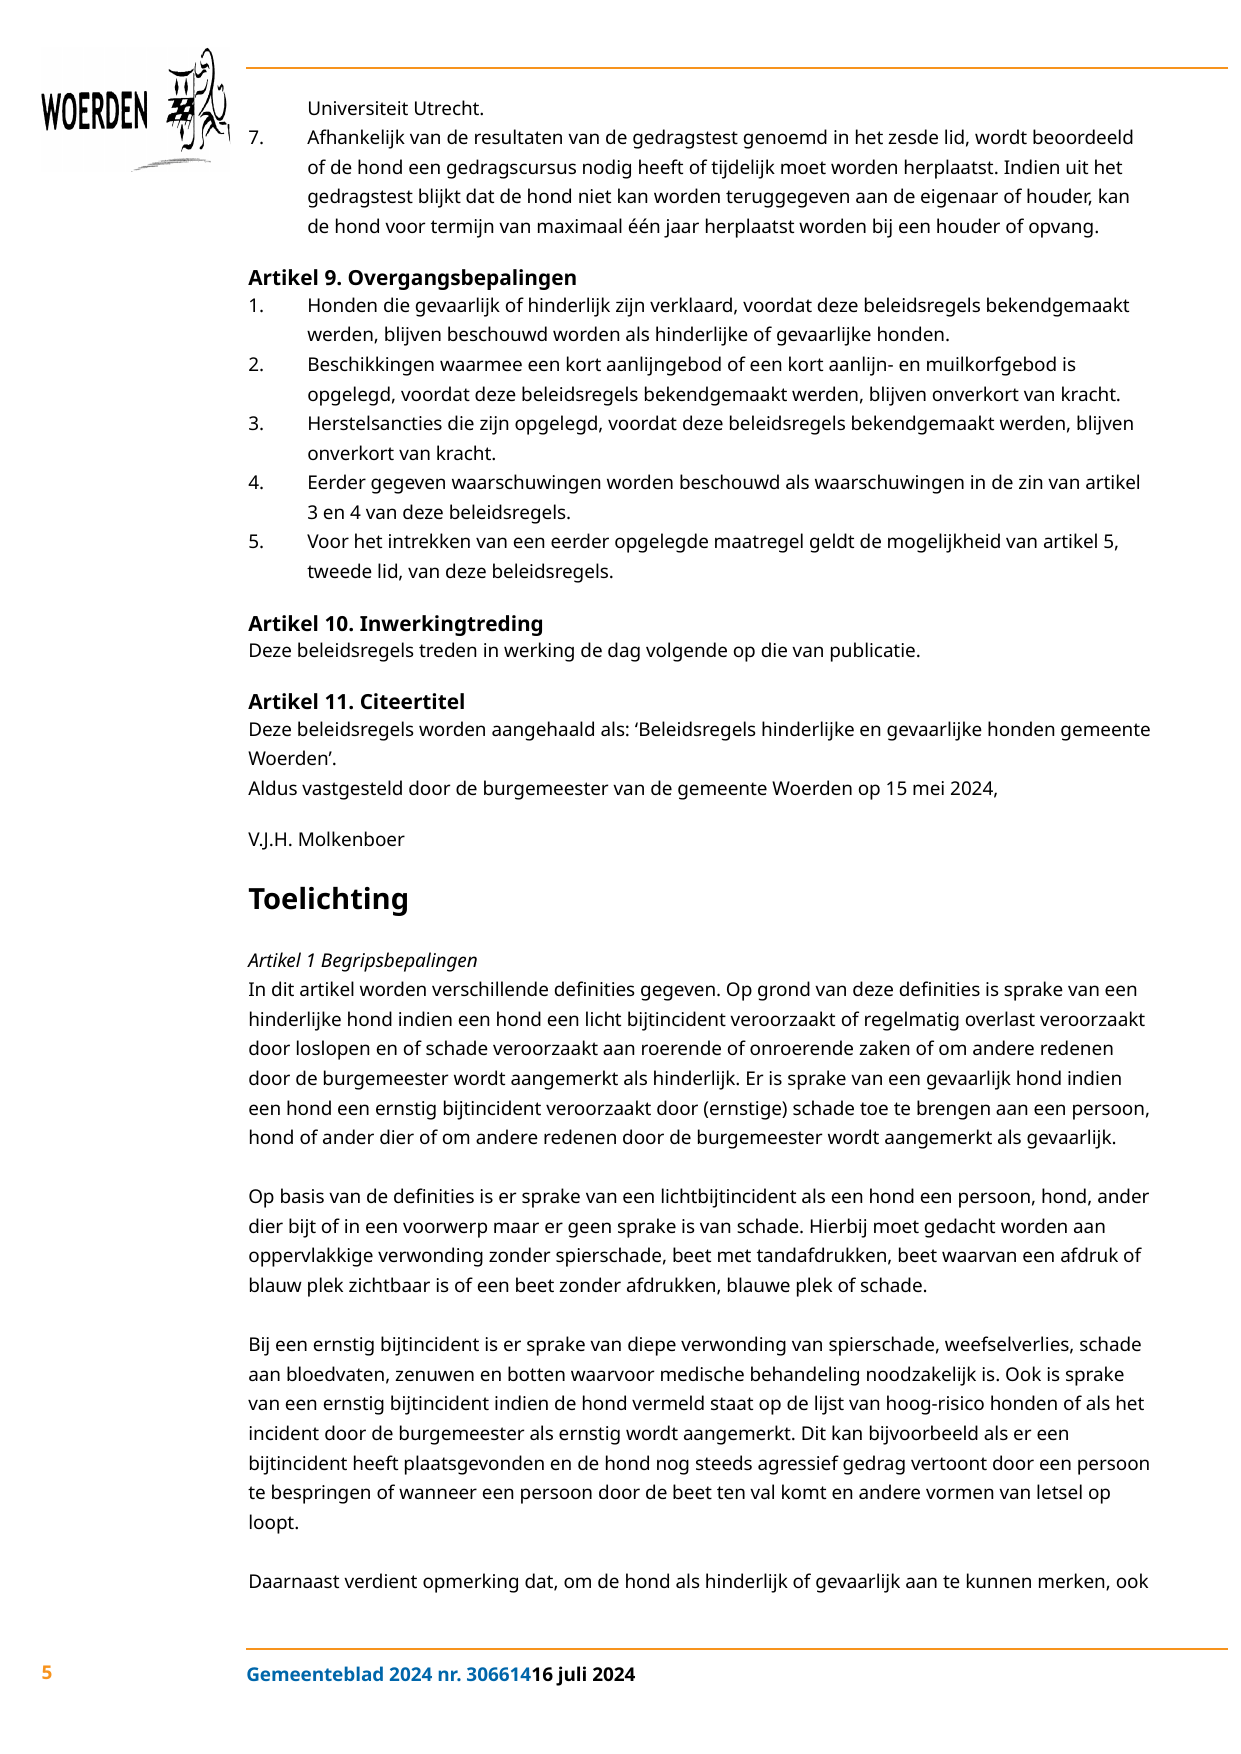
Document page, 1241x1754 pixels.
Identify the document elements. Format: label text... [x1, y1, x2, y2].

text Toelichting [248, 878, 1152, 918]
text Daarnaast verdient opmerking dat, om de hond als hinderlijk of gevaarlijk aan te kunnen merken, ook [248, 1568, 1152, 1594]
text Bij een ernstig bijtincident is er sprake van diepe verwonding van spierschade, weefselverlies, schade aan bloedvaten, zenuwen en botten waarvoor medische behandeling noodzakelijk is. Ook is sprake van een ernstig bijtincident indien de hond vermeld staat op de lijst van hoog-risico honden of als het incident door de burgemeester als ernstig wordt aangemerkt. Dit kan bijvoorbeeld als er een bijtincident heeft plaatsgevonden en de hond nog steeds agressief gedrag vertoont door een persoon te bespringen of wanneer een persoon door de beet ten val komt en andere vormen van letsel op loopt. [248, 1331, 1152, 1535]
text Artikel 1 Begripsbepalingen [248, 947, 1152, 973]
list Afhankelijk van de resultaten van de gedragstest genoemd in het zesde lid, wordt beoordeeld of de hond een gedragscursus nodig heeft of tijdelijk moet worden herplaatst. Indien uit het gedragstest blijkt dat de hond niet kan worden teruggegeven aan de eigenaar of houder, kan de hond voor termijn van maximaal één jaar herplaatst worden bij een houder of opvang. [248, 124, 1152, 239]
text Deze beleidsregels treden in werking de dag volgende op die van publicatie. [248, 637, 1152, 663]
text Artikel 9. Overgangsbepalingen [248, 263, 1152, 292]
list Beschikkingen waarmee een kort aanlijngebod of een kort aanlijn- en muilkorfgebod is opgelegd, voordat deze beleidsregels bekendgemaakt werden, blijven onverkort van kracht. [248, 351, 1152, 406]
text Op basis van de definities is er sprake van een lichtbijtincident als een hond een persoon, hond, ander dier bijt of in een voorwerp maar er geen sprake is van schade. Hierbij moet gedacht worden aan oppervlakkige verwonding zonder spierschade, beet met tandafdrukken, beet waarvan een afdruk of blauw plek zichtbaar is of een beet zonder afdrukken, blauwe plek of schade. [248, 1183, 1152, 1298]
text In dit artikel worden verschillende definities gegeven. Op grond van deze definities is sprake van een hinderlijke hond indien een hond een licht bijtincident veroorzaakt of regelmatig overlast veroorzaakt door loslopen en of schade veroorzaakt aan roerende of onroerende zaken of om andere redenen door de burgemeester wordt aangemerkt als hinderlijk. Er is sprake van een gevaarlijk hond indien een hond een ernstig bijtincident veroorzaakt door (ernstige) schade toe te brengen aan een persoon, hond of ander dier of om andere redenen door de burgemeester wordt aangemerkt als gevaarlijk. [248, 976, 1152, 1150]
text V.J.H. Molkenboer [248, 827, 1152, 852]
text Aldus vastgesteld door de burgemeester van de gemeente Woerden op 15 mei 2024, [248, 775, 1152, 801]
list Herstelsancties die zijn opgelegd, voordat deze beleidsregels bekendgemaakt werden, blijven onverkort van kracht. [248, 410, 1152, 466]
picture [41, 47, 231, 172]
list Universiteit Utrecht. [248, 95, 1152, 121]
text Artikel 10. Inwerkingtreding [248, 609, 1152, 637]
text Deze beleidsregels worden aangehaald als: ‘Beleidsregels hinderlijke en gevaarlijke honden gemeente Woerden’. [248, 716, 1152, 771]
list Honden die gevaarlijk of hinderlijk zijn verklaard, voordat deze beleidsregels bekendgemaakt werden, blijven beschouwd worden als hinderlijke of gevaarlijke honden. [248, 292, 1152, 347]
list Eerder gegeven waarschuwingen worden beschouwd als waarschuwingen in de zin van artikel 3 en 4 van deze beleidsregels. [248, 469, 1152, 525]
list Voor het intrekken van een eerder opgelegde maatregel geldt de mogelijkheid van artikel 5, tweede lid, van deze beleidsregels. [248, 529, 1152, 584]
text Artikel 11. Citeertitel [248, 687, 1152, 716]
